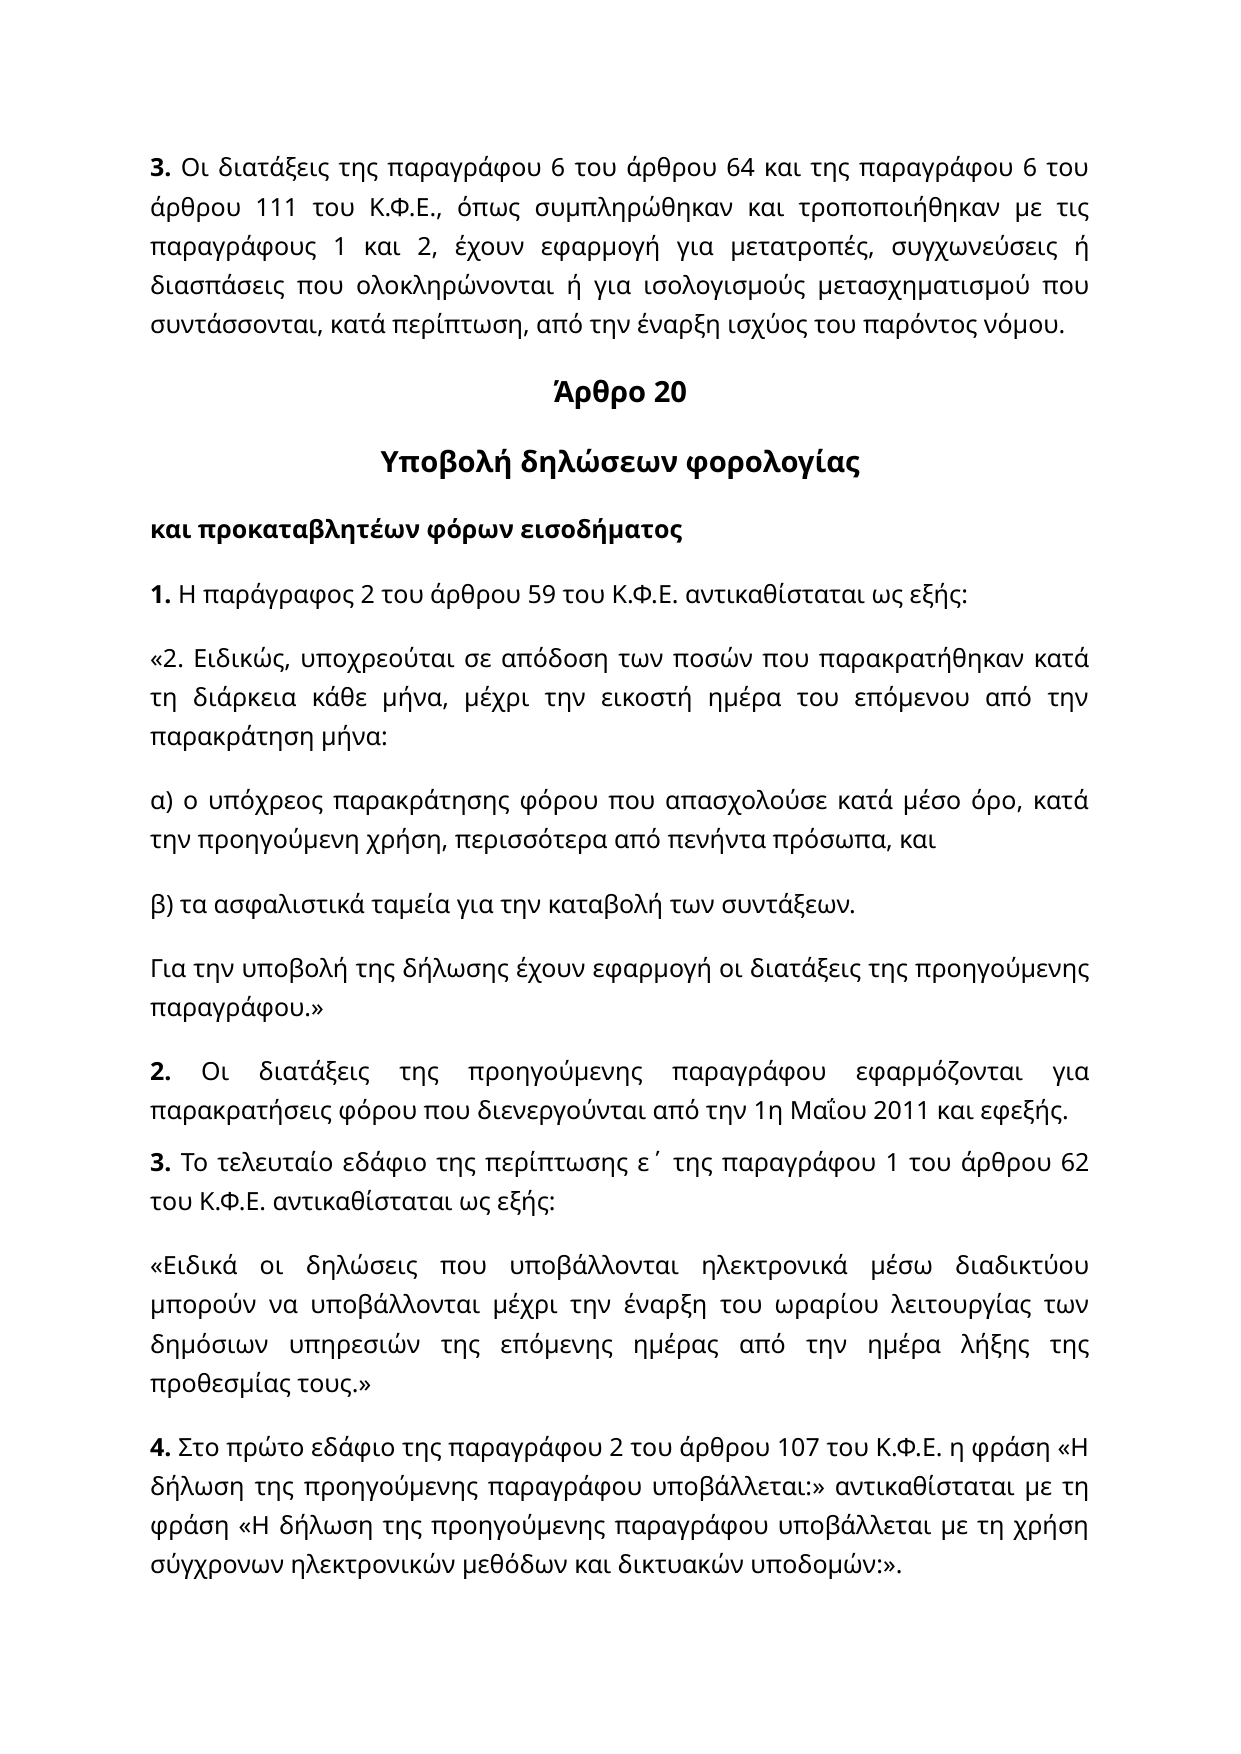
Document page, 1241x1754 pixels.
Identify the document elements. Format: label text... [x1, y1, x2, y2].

subtitle Υποβολή δηλώσεων φορολογίας [150, 441, 1090, 481]
subtitle Άρθρο 20 [150, 371, 1090, 411]
text β) τα ασφαλιστικά ταμεία για την καταβολή των συντάξεων. [150, 886, 1090, 920]
text και προκαταβλητέων φόρων εισοδήματος [150, 512, 1090, 546]
text α) ο υπόχρεος παρακράτησης φόρου που απασχολούσε κατά μέσο όρο, κατά την προηγούμενη χρήση, περισσότερα από πενήντα πρόσωπα, και [150, 783, 1090, 856]
text 2. Οι διατάξεις της προηγούμενης παραγράφου εφαρμόζονται για παρακρατήσεις φόρου που διενεργούνται από την 1η Μαΐου 2011 και εφεξής. [150, 1054, 1090, 1127]
text 4. Στο πρώτο εδάφιο της παραγράφου 2 του άρθρου 107 του Κ.Φ.Ε. η φράση «Η δήλωση της προηγούμενης παραγράφου υποβάλλεται:» αντικαθίσταται με τη φράση «Η δήλωση της προηγούμενης παραγράφου υποβάλλεται με τη χρήση σύγχρονων ηλεκτρονικών μεθόδων και δικτυακών υποδομών:». [150, 1429, 1090, 1581]
text 3. Το τελευταίο εδάφιο της περίπτωσης ε΄ της παραγράφου 1 του άρθρου 62 του Κ.Φ.Ε. αντικαθίσταται ως εξής: [150, 1144, 1090, 1218]
text Για την υποβολή της δήλωσης έχουν εφαρμογή οι διατάξεις της προηγούμενης παραγράφου.» [150, 950, 1090, 1024]
text «2. Ειδικώς, υποχρεούται σε απόδοση των ποσών που παρακρατήθηκαν κατά τη διάρκεια κάθε μήνα, μέχρι την εικοστή ημέρα του επόμενου από την παρακράτηση μήνα: [150, 640, 1090, 753]
text «Ειδικά οι δηλώσεις που υποβάλλονται ηλεκτρονικά μέσω διαδικτύου μπορούν να υποβάλλονται μέχρι την έναρξη του ωραρίου λειτουργίας των δημόσιων υπηρεσιών της επόμενης ημέρας από την ημέρα λήξης της προθεσμίας τους.» [150, 1248, 1090, 1399]
text 3. Οι διατάξεις της παραγράφου 6 του άρθρου 64 και της παραγράφου 6 του άρθρου 111 του Κ.Φ.Ε., όπως συμπληρώθηκαν και τροποποιήθηκαν με τις παραγράφους 1 και 2, έχουν εφαρμογή για μετατροπές, συγχωνεύσεις ή διασπάσεις που ολοκληρώνονται ή για ισολογισμούς μετασχηματισμού που συντάσσονται, κατά περίπτωση, από την έναρξη ισχύος του παρόντος νόμου. [150, 150, 1090, 341]
text 1. Η παράγραφος 2 του άρθρου 59 του Κ.Φ.Ε. αντικαθίσταται ως εξής: [150, 576, 1090, 610]
